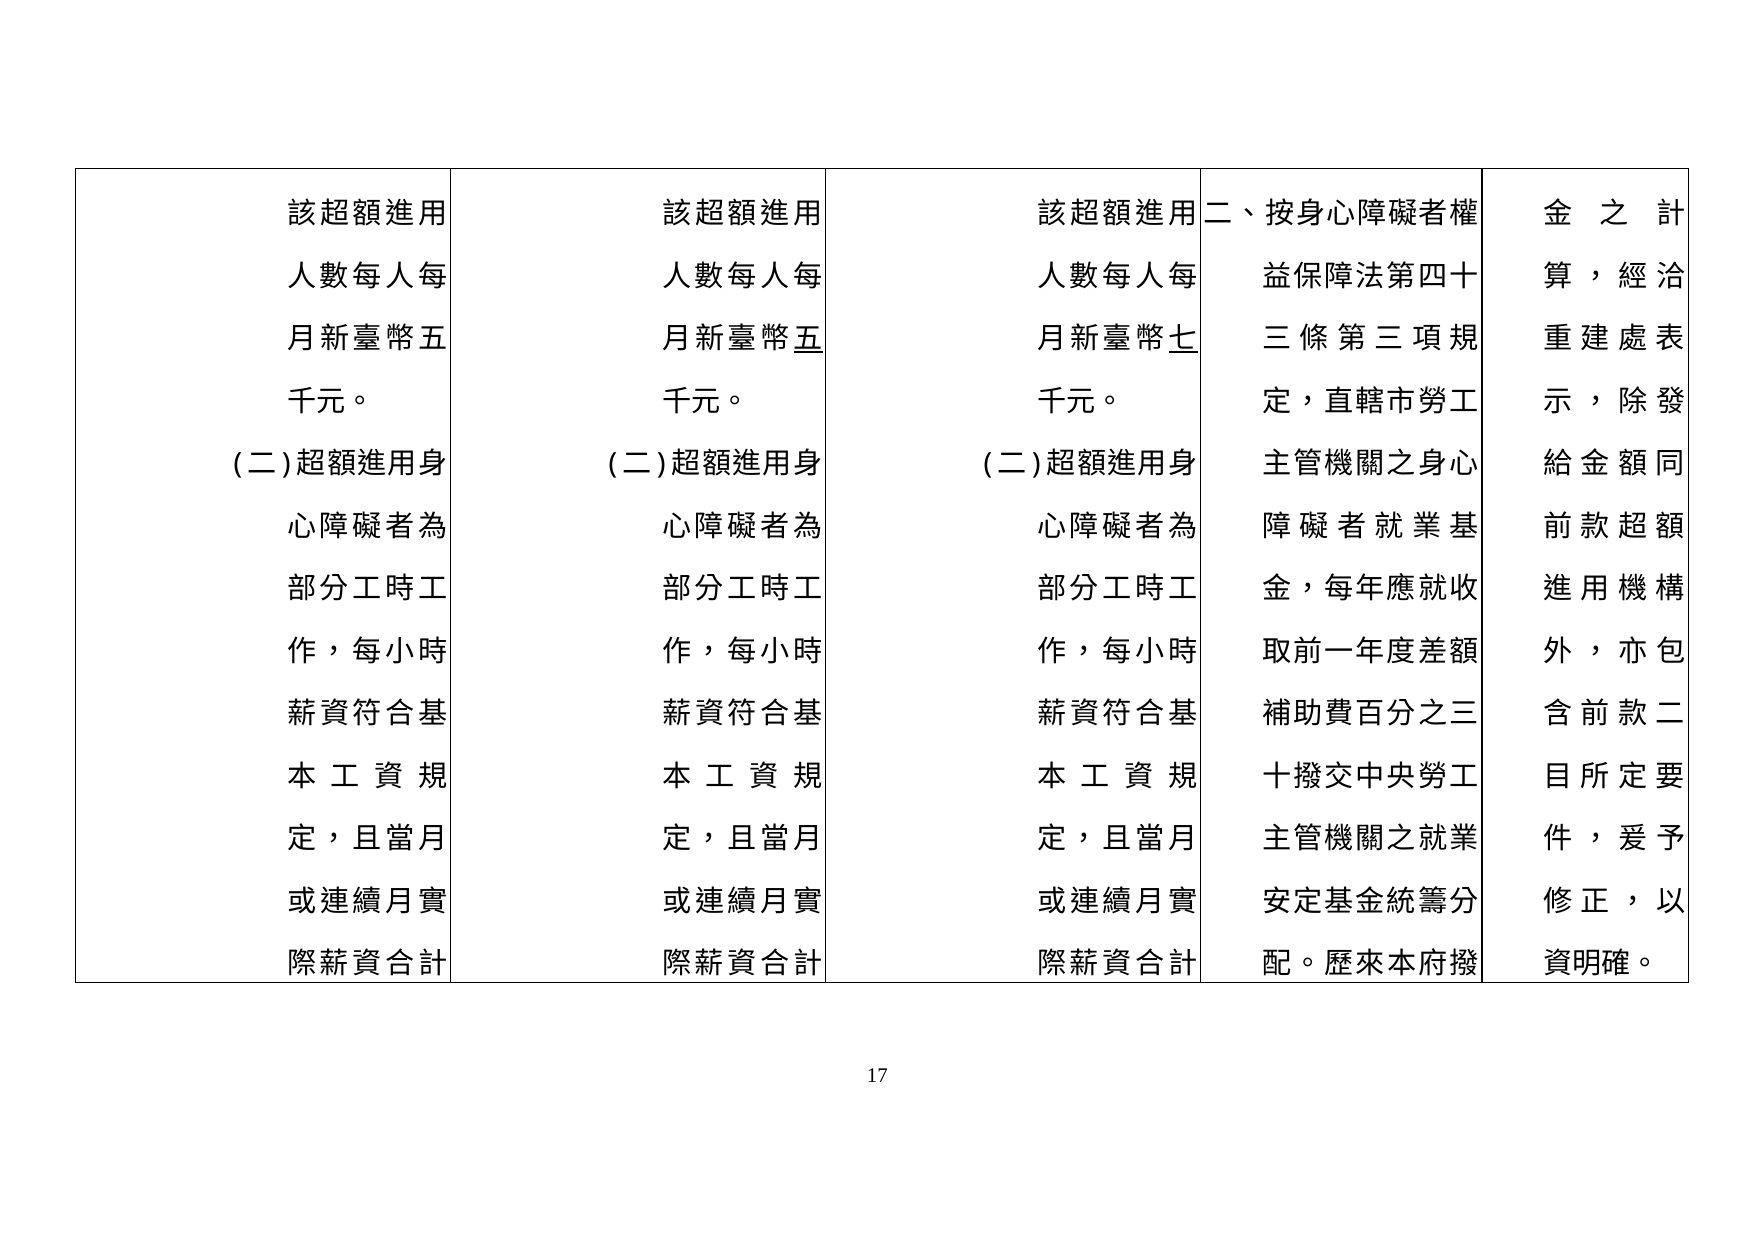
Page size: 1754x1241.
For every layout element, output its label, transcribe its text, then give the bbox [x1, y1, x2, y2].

table_cell 該超額進用人數每人每月新臺幣七千元。 (二)超額進用身心障礙者為部分工時工作，每小時薪資符合基本工資規定，且當月或連續月實際薪資合計 [826, 169, 1200, 982]
table_cell 二、按身心障礙者權益保障法第四十三條第三項規定，直轄市勞工主管機關之身心障礙者就業基金，每年應就收取前一年度差額補助費百分之三十撥交中央勞工主管機關之就業安定基金統籌分配。歷來本府撥 [1201, 169, 1481, 982]
table_cell 該超額進用人數每人每月新臺幣五千元。 (二)超額進用身心障礙者為部分工時工作，每小時薪資符合基本工資規定，且當月或連續月實際薪資合計 [451, 169, 825, 982]
table_cell 金之計算，經洽重建處表示，除發給金額同前款超額進用機構外，亦包含前款二目所定要件，爰予修正，以資明確。 [1483, 169, 1688, 982]
table_cell 該超額進用人數每人每月新臺幣五千元。 (二)超額進用身心障礙者為部分工時工作，每小時薪資符合基本工資規定，且當月或連續月實際薪資合計 [76, 169, 450, 982]
